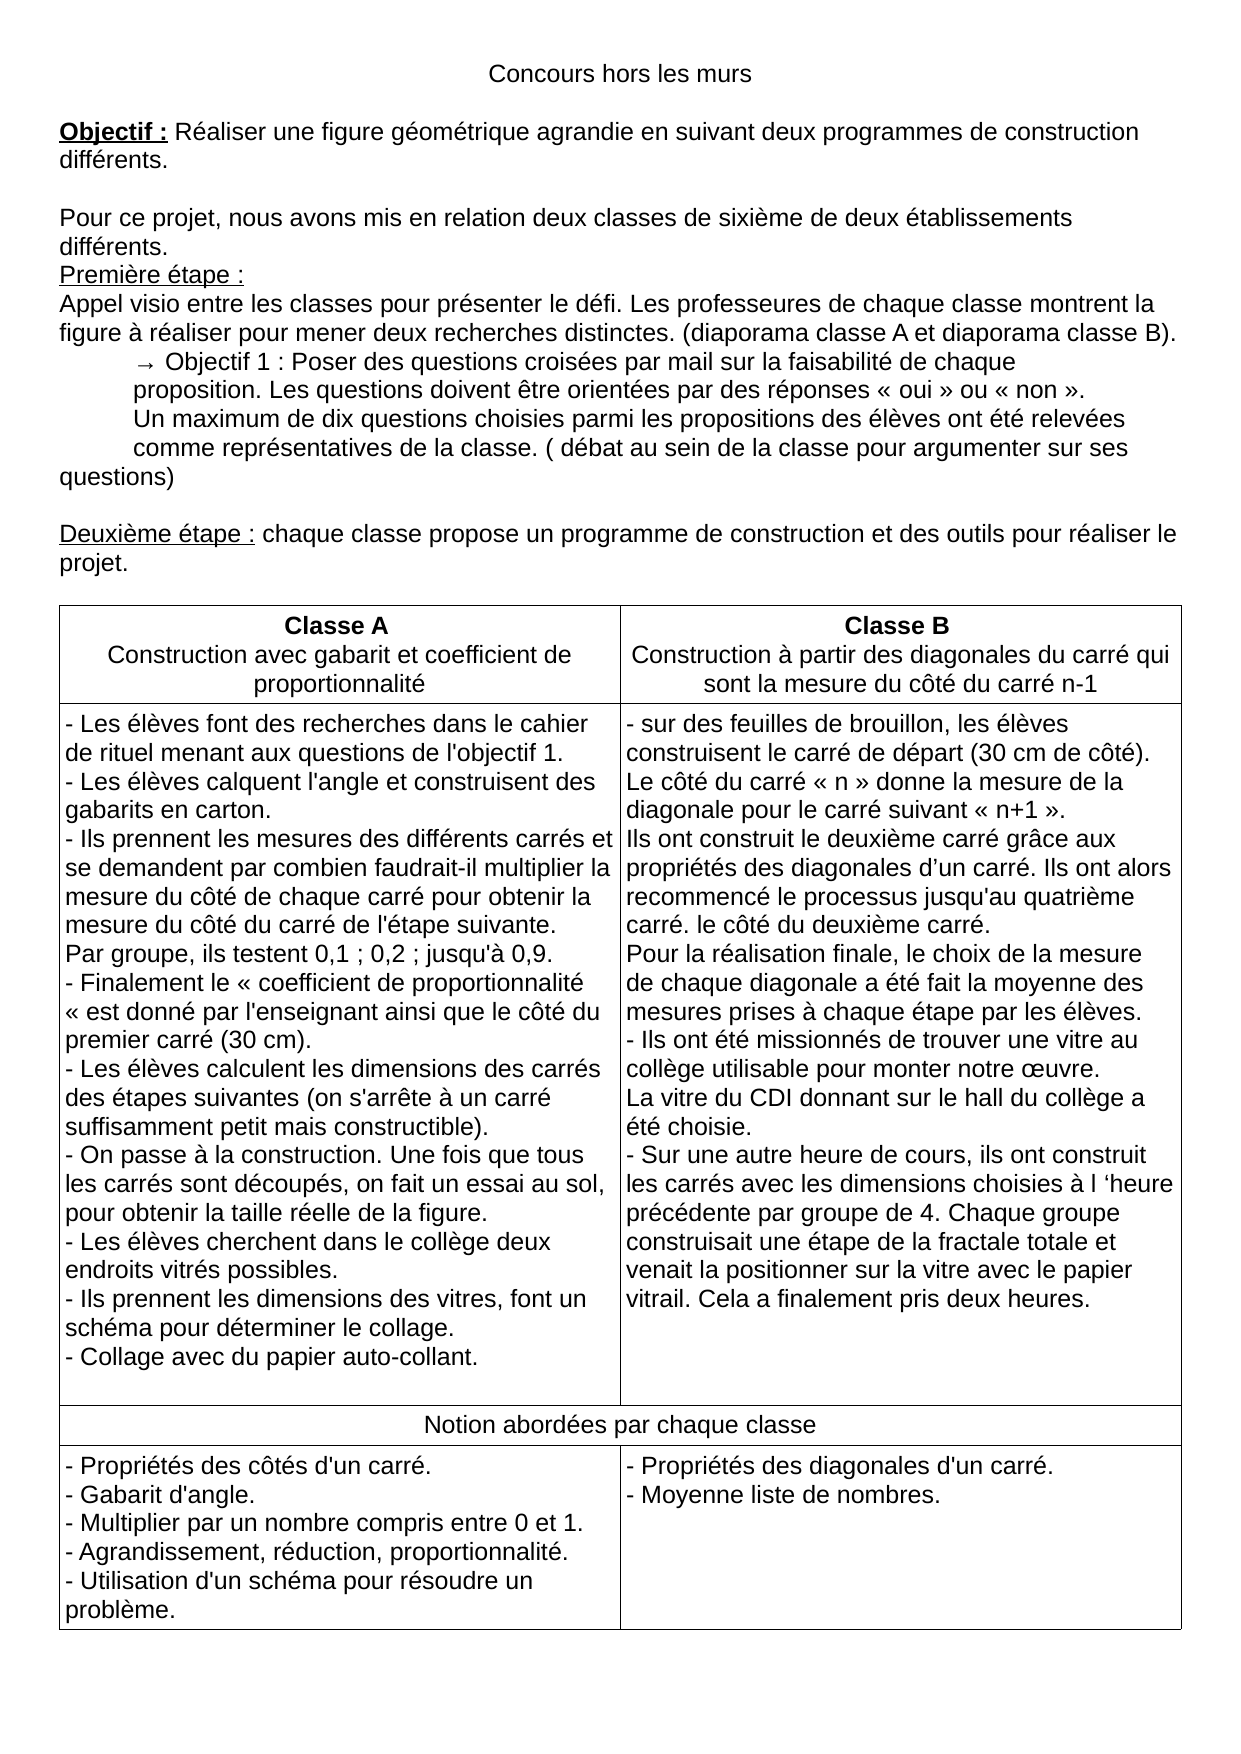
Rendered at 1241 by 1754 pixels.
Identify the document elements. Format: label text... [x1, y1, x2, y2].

table_header Classe B Construction à partir des diagonales du carré qui sont la mesure du côté du carré n-1 [621, 606, 1181, 703]
table_cell Notion abordées par chaque classe [60, 1406, 1181, 1445]
text Pour ce projet, nous avons mis en relation deux classes de sixième de deux établissements différents. [59, 203, 1181, 260]
table_cell - Propriétés des diagonales d'un carré. - Moyenne liste de nombres. [621, 1446, 1181, 1629]
text Deuxième étape : chaque classe propose un programme de construction et des outils pour réaliser le projet. [59, 519, 1181, 577]
table_cell - Les élèves font des recherches dans le cahier de rituel menant aux questions de l'objectif 1. - Les élèves calquent l'angle et construisent des gabarits en carton. - Ils prennent les mesures des différents carrés et se demandent par combien faudrait-il multiplier la mesure du côté de chaque carré pour obtenir la mesure du côté du carré de l'étape suivante. Par groupe, ils testent 0,1 ; 0,2 ; jusqu'à 0,9. - Finalement le « coefficient de proportionnalité « est donné par l'enseignant ainsi que le côté du premier carré (30 cm). - Les élèves calculent les dimensions des carrés des étapes suivantes (on s'arrête à un carré suffisamment petit mais constructible). - On passe à la construction. Une fois que tous les carrés sont découpés, on fait un essai au sol, pour obtenir la taille réelle de la figure. - Les élèves cherchent dans le collège deux endroits vitrés possibles. - Ils prennent les dimensions des vitres, font un schéma pour déterminer le collage. - Collage avec du papier auto-collant. [60, 704, 620, 1405]
text Première étape : [59, 260, 1181, 289]
table_cell - sur des feuilles de brouillon, les élèves construisent le carré de départ (30 cm de côté). Le côté du carré « n » donne la mesure de la diagonale pour le carré suivant « n+1 ». Ils ont construit le deuxième carré grâce aux propriétés des diagonales d’un carré. Ils ont alors recommencé le processus jusqu'au quatrième carré. le côté du deuxième carré. Pour la réalisation finale, le choix de la mesure de chaque diagonale a été fait la moyenne des mesures prises à chaque étape par les élèves. - Ils ont été missionnés de trouver une vitre au collège utilisable pour monter notre œuvre. La vitre du CDI donnant sur le hall du collège a été choisie. - Sur une autre heure de cours, ils ont construit les carrés avec les dimensions choisies à l ‘heure précédente par groupe de 4. Chaque groupe construisait une étape de la fractale totale et venait la positionner sur la vitre avec le papier vitrail. Cela a finalement pris deux heures. [621, 704, 1181, 1405]
text Appel visio entre les classes pour présenter le défi. Les professeures de chaque classe montrent la figure à réaliser pour mener deux recherches distinctes. (diaporama classe A et diaporama classe B). → Objectif 1 : Poser des questions croisées par mail sur la faisabilité de chaque proposition. Les questions doivent être orientées par des réponses « oui » ou « non ». Un maximum de dix questions choisies parmi les propositions des élèves ont été relevées comme représentatives de la classe. ( débat au sein de la classe pour argumenter sur ses questions) [59, 289, 1181, 490]
text Concours hors les murs [59, 59, 1181, 88]
table_cell - Propriétés des côtés d'un carré. - Gabarit d'angle. - Multiplier par un nombre compris entre 0 et 1. - Agrandissement, réduction, proportionnalité. - Utilisation d'un schéma pour résoudre un problème. [60, 1446, 620, 1629]
text Objectif : Réaliser une figure géométrique agrandie en suivant deux programmes de construction différents. [59, 117, 1181, 174]
table_header Classe A Construction avec gabarit et coefficient de proportionnalité [60, 606, 620, 703]
